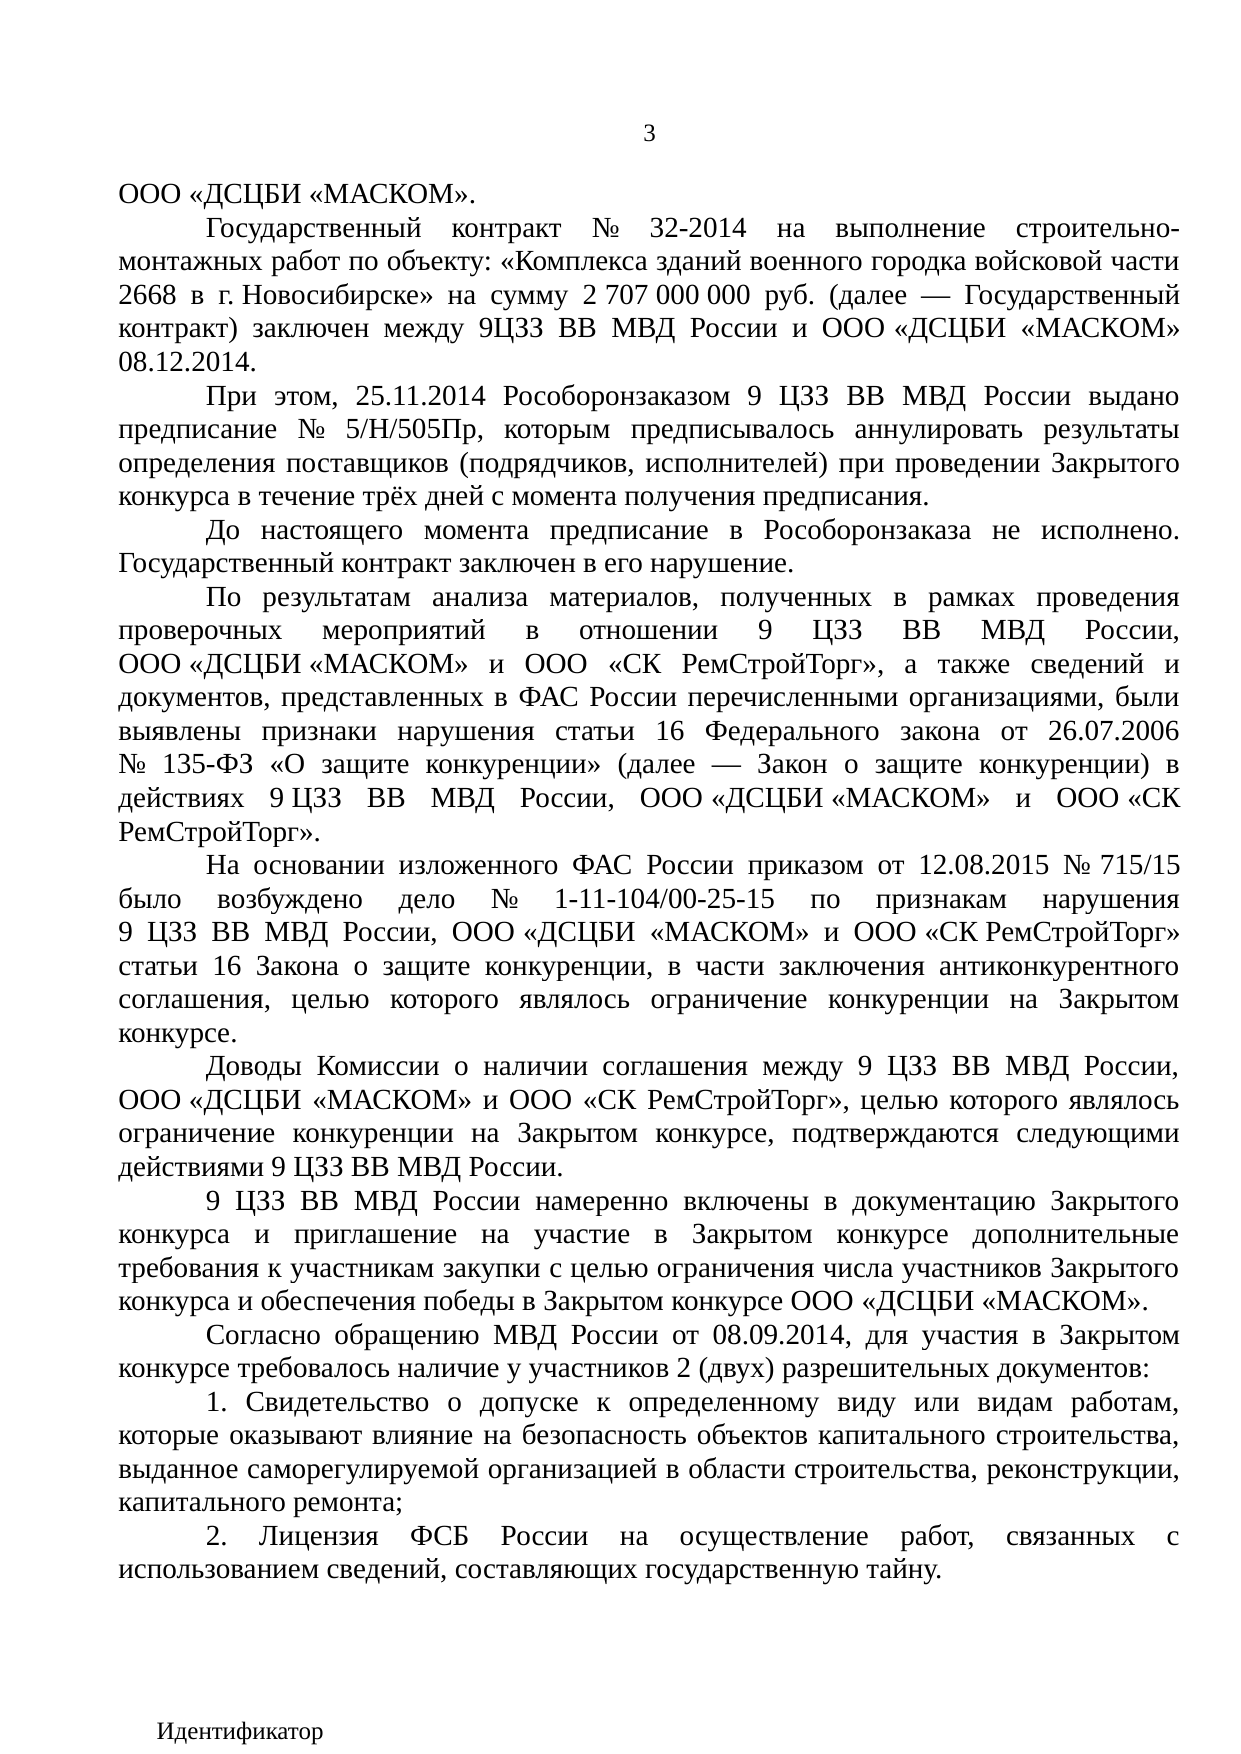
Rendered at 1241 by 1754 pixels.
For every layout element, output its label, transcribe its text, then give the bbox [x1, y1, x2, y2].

text 9 ЦЗЗ ВВ МВД России намеренно включены в документацию Закрытого конкурса и приглашение на участие в Закрытом конкурсе дополнительные требования к участникам закупки с целью ограничения числа участников Закрытого конкурса и обеспечения победы в Закрытом конкурсе ООО «ДСЦБИ «МАСКОМ». [118, 1183, 1181, 1317]
text ООО «ДСЦБИ «МАСКОМ». [118, 176, 1181, 210]
text Доводы Комиссии о наличии соглашения между 9 ЦЗЗ ВВ МВД России, ООО «ДСЦБИ «МАСКОМ» и ООО «СК РемСтройТорг», целью которого являлось ограничение конкуренции на Закрытом конкурсе, подтверждаются следующими действиями 9 ЦЗЗ ВВ МВД России. [118, 1048, 1181, 1183]
text По результатам анализа материалов, полученных в рамках проведения проверочных мероприятий в отношении 9 ЦЗЗ ВВ МВД России, ООО «ДСЦБИ «МАСКОМ» и ООО «СК РемСтройТорг», а также сведений и документов, представленных в ФАС России перечисленными организациями, были выявлены признаки нарушения статьи 16 Федерального закона от 26.07.2006 № 135-ФЗ «О защите конкуренции» (далее — Закон о защите конкуренции) в действиях 9 ЦЗЗ ВВ МВД России, ООО «ДСЦБИ «МАСКОМ» и ООО «СК РемСтройТорг». [118, 579, 1181, 847]
text Государственный контракт № 32-2014 на выполнение строительно-монтажных работ по объекту: «Комплекса зданий военного городка войсковой части 2668 в г. Новосибирске» на сумму 2 707 000 000 руб. (далее — Государственный контракт) заключен между 9ЦЗЗ ВВ МВД России и ООО «ДСЦБИ «МАСКОМ» 08.12.2014. [118, 210, 1181, 378]
text При этом, 25.11.2014 Рособоронзаказом 9 ЦЗЗ ВВ МВД России выдано предписание № 5/Н/505Пр, которым предписывалось аннулировать результаты определения поставщиков (подрядчиков, исполнителей) при проведении Закрытого конкурса в течение трёх дней с момента получения предписания. [118, 378, 1181, 512]
text Согласно обращению МВД России от 08.09.2014, для участия в Закрытом конкурсе требовалось наличие у участников 2 (двух) разрешительных документов: [118, 1317, 1181, 1384]
text 2. Лицензия ФСБ России на осуществление работ, связанных с использованием сведений, составляющих государственную тайну. [118, 1518, 1181, 1585]
text 1. Свидетельство о допуске к определенному виду или видам работам, которые оказывают влияние на безопасность объектов капитального строительства, выданное саморегулируемой организацией в области строительства, реконструкции, капитального ремонта; [118, 1384, 1181, 1518]
text На основании изложенного ФАС России приказом от 12.08.2015 № 715/15 было возбуждено дело № 1-11-104/00-25-15 по признакам нарушения 9 ЦЗЗ ВВ МВД России, ООО «ДСЦБИ «МАСКОМ» и ООО «СК РемСтройТорг» статьи 16 Закона о защите конкуренции, в части заключения антиконкурентного соглашения, целью которого являлось ограничение конкуренции на Закрытом конкурсе. [118, 847, 1181, 1048]
text До настоящего момента предписание в Рособоронзаказа не исполнено. Государственный контракт заключен в его нарушение. [118, 512, 1181, 579]
